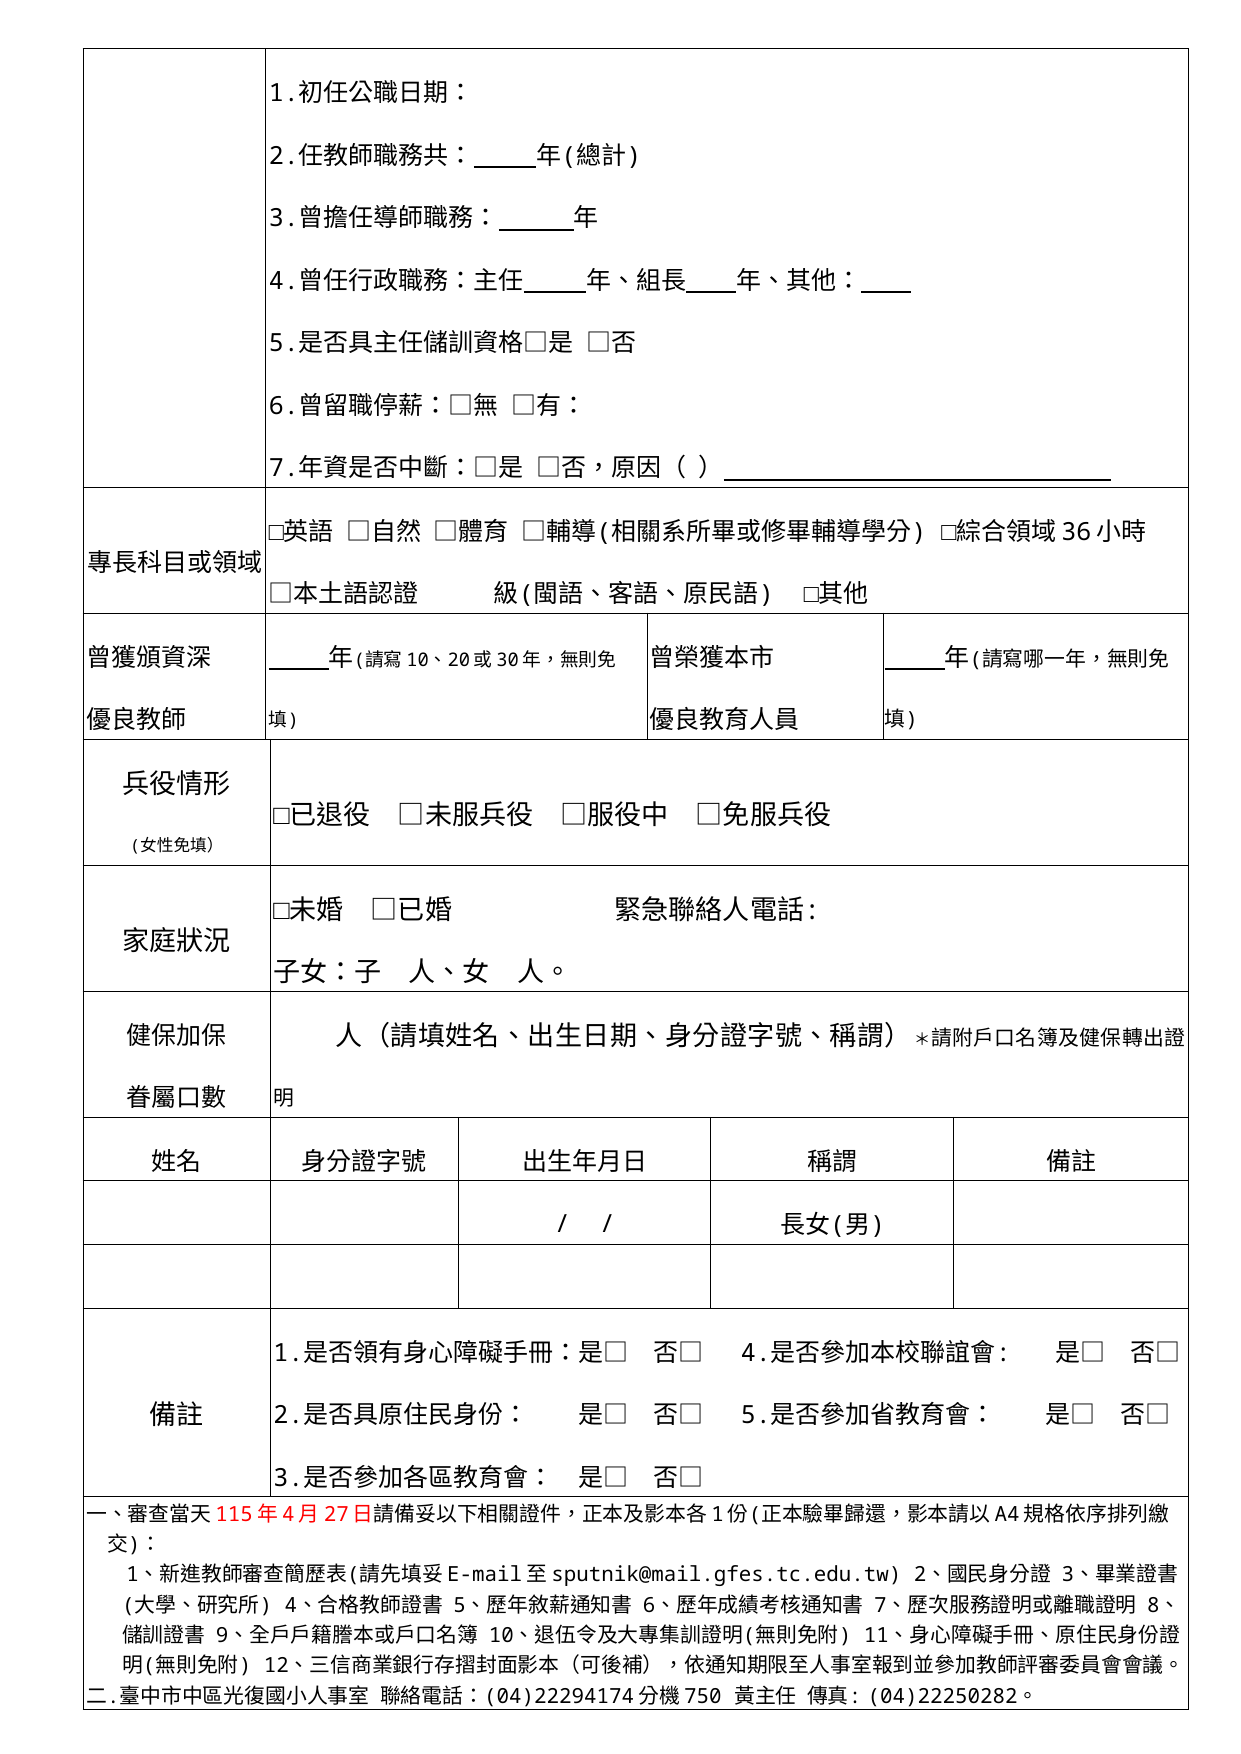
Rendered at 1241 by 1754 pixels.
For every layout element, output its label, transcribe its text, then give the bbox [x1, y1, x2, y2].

table_cell 曾獲頒資深 優良教師 [84, 614, 265, 739]
table_cell 年(請寫哪一年，無則免填) [884, 614, 1188, 739]
table_cell [271, 1245, 458, 1307]
table_cell 曾榮獲本市 優良教育人員 [648, 614, 883, 739]
table_cell 1.是否領有身心障礙手冊：是□ 否□ 4.是否參加本校聯誼會: 是□ 否□ 2.是否具原住民身份： 是□ 否□ 5.是否參加省教育會： 是□ 否□ 3.是否參加各區教育會： 是□ 否□ [271, 1309, 1188, 1496]
table_cell 1.初任公職日期： 2.任教師職務共： 年(總計) 3.曾擔任導師職務： 年 4.曾任行政職務：主任 年、組長 年、其他： 5.是否具主任儲訓資格□是 □否 6.曾留職停薪：□無 □有： 7.年資是否中斷：□是 □否，原因（ ） [266, 49, 1188, 487]
table_cell [84, 49, 265, 487]
table_cell □英語 □自然 □體育 □輔導(相關系所畢或修畢輔導學分) □綜合領域36小時 □本土語認證 級(閩語、客語、原民語) □其他 [266, 488, 1188, 613]
table_cell [84, 1181, 270, 1244]
table_cell 人（請填姓名、出生日期、身分證字號、稱謂）＊請附戶口名簿及健保轉出證明 [271, 992, 1188, 1117]
table_cell 長女(男) [711, 1181, 953, 1244]
table_cell 姓名 [84, 1118, 270, 1180]
table_cell [954, 1245, 1188, 1307]
table_cell 兵役情形 (女性免填） [84, 740, 270, 865]
table_cell / / [459, 1181, 710, 1244]
table_cell 身分證字號 [271, 1118, 458, 1180]
table_cell [954, 1181, 1188, 1244]
table_cell 備註 [954, 1118, 1188, 1180]
table_cell 一、審查當天115年4月27日請備妥以下相關證件，正本及影本各1份(正本驗畢歸還，影本請以A4規格依序排列繳交)： 1、新進教師審查簡歷表(請先填妥E-mail至sputnik@mail.gfes.tc.edu.tw) 2、國民身分證 3、畢業證書(大學、研究所) 4、合格教師證書 5、歷年敘薪通知書 6、歷年成績考核通知書 7、歷次服務證明或離職證明 8、儲訓證書 9、全戶戶籍謄本或戶口名簿 10、退伍令及大專集訓證明(無則免附) 11、身心障礙手冊、原住民身份證明(無則免附) 12、三信商業銀行存摺封面影本（可後補），依通知期限至人事室報到並參加教師評審委員會會議。 二.臺中市中區光復國小人事室 聯絡電話：(04)22294174分機750 黃主任 傳真: (04)22250282。 [84, 1497, 1188, 1709]
table_cell [84, 1245, 270, 1307]
table_cell □已退役 □未服兵役 □服役中 □免服兵役 [271, 740, 1188, 865]
table_cell 年(請寫10、20或30年，無則免填) [266, 614, 647, 739]
table_cell 稱謂 [711, 1118, 953, 1180]
table_cell 專長科目或領域 [84, 488, 265, 613]
table_cell 備註 [84, 1309, 270, 1496]
table_cell 出生年月日 [459, 1118, 710, 1180]
table_cell 健保加保 眷屬口數 [84, 992, 270, 1117]
table_cell □未婚 □已婚 緊急聯絡人電話: 子女：子 人、女 人。 [271, 866, 1188, 991]
table_cell [711, 1245, 953, 1307]
table_cell [459, 1245, 710, 1307]
table_cell 家庭狀況 [84, 866, 270, 991]
table_cell [271, 1181, 458, 1244]
